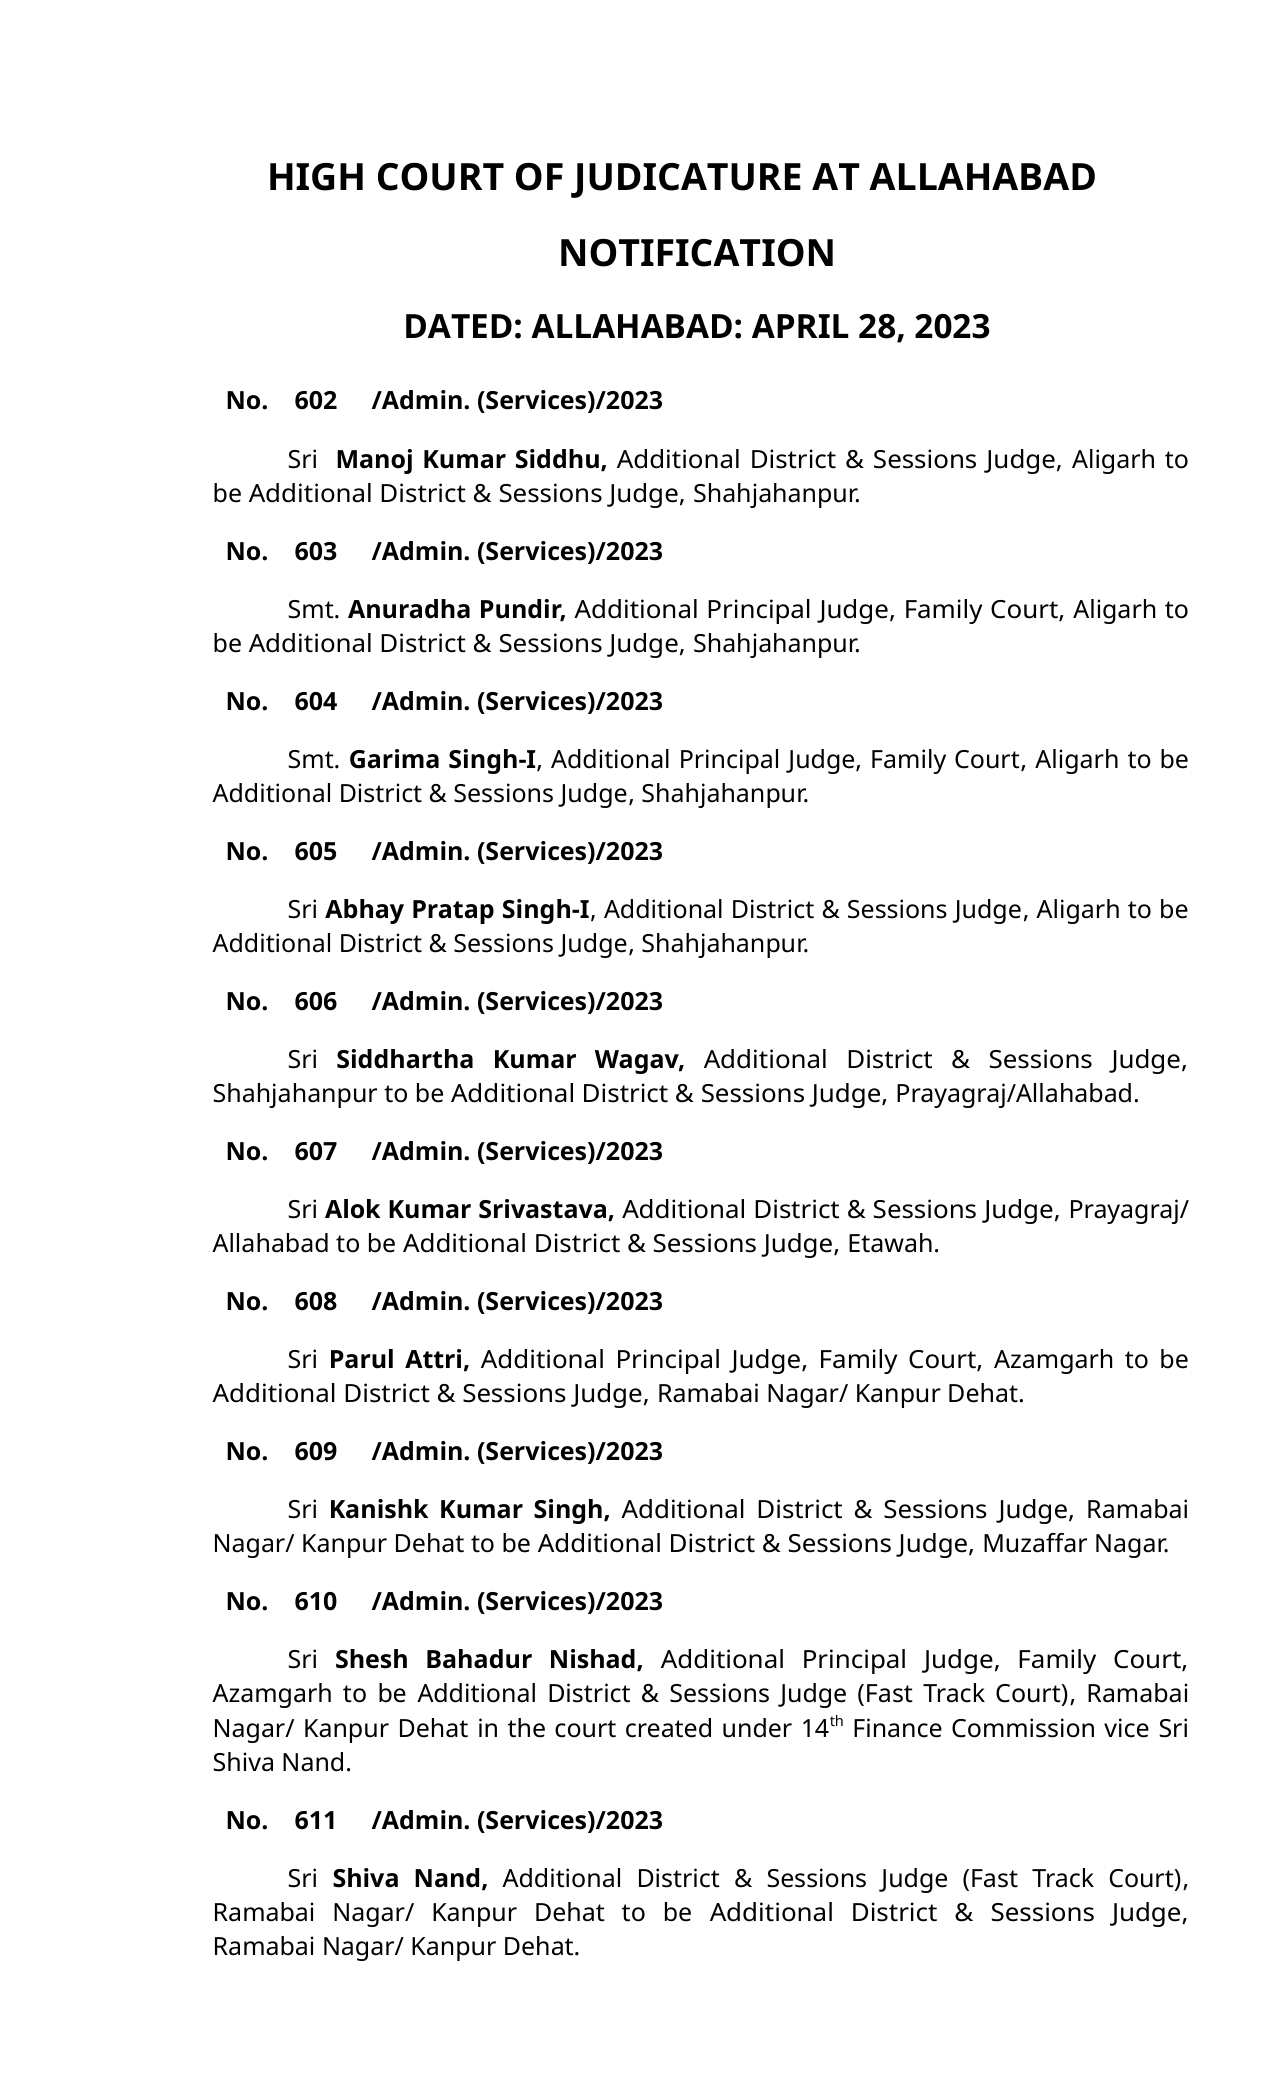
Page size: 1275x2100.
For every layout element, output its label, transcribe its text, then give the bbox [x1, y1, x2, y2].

table_header [283, 1422, 360, 1480]
table_header [283, 972, 360, 1030]
table_header /Admin. (Services)/2023 [360, 371, 738, 429]
table_header No. [214, 1790, 283, 1848]
table_header /Admin. (Services)/2023 [360, 521, 738, 579]
table_header /Admin. (Services)/2023 [360, 1572, 738, 1630]
subtitle DATED: ALLAHABAD: APRIL 28, 2023 [212, 303, 1181, 348]
table_header [283, 1272, 360, 1330]
text Sri Abhay Pratap Singh-I, Additional District & Sessions Judge, Aligarh to be Additional District & Sessions Judge, Shahjahanpur. [212, 892, 1189, 960]
table_header [283, 521, 360, 579]
text Smt. Anuradha Pundir, Additional Principal Judge, Family Court, Aligarh to be Additional District & Sessions Judge, Shahjahanpur. [212, 591, 1189, 659]
table_header [283, 371, 360, 429]
table_header /Admin. (Services)/2023 [360, 972, 738, 1030]
text Sri Manoj Kumar Siddhu, Additional District & Sessions Judge, Aligarh to be Additional District & Sessions Judge, Shahjahanpur. [212, 441, 1189, 509]
text Sri Shesh Bahadur Nishad, Additional Principal Judge, Family Court, Azamgarh to be Additional District & Sessions Judge (Fast Track Court), Ramabai Nagar/ Kanpur Dehat in the court created under 14th Finance Commission vice Sri Shiva Nand. [212, 1642, 1189, 1778]
text Sri Shiva Nand, Additional District & Sessions Judge (Fast Track Court), Ramabai Nagar/ Kanpur Dehat to be Additional District & Sessions Judge, Ramabai Nagar/ Kanpur Dehat. [212, 1860, 1189, 1962]
table_header No. [214, 1272, 283, 1330]
table_header /Admin. (Services)/2023 [360, 1272, 738, 1330]
text Sri Parul Attri, Additional Principal Judge, Family Court, Azamgarh to be Additional District & Sessions Judge, Ramabai Nagar/ Kanpur Dehat. [212, 1342, 1189, 1410]
table_header [283, 822, 360, 879]
table_header No. [214, 1422, 283, 1480]
table_header No. [214, 1572, 283, 1630]
table_header /Admin. (Services)/2023 [360, 671, 738, 729]
table_header [283, 1790, 360, 1848]
table_header /Admin. (Services)/2023 [360, 822, 738, 879]
table_header No. [214, 371, 283, 429]
table_header [283, 1572, 360, 1630]
table_header No. [214, 671, 283, 729]
table_header [283, 671, 360, 729]
table_header No. [214, 822, 283, 879]
title HIGH COURT OF JUDICATURE AT ALLAHABAD [175, 150, 1189, 201]
text Sri Siddhartha Kumar Wagav, Additional District & Sessions Judge, Shahjahanpur to be Additional District & Sessions Judge, Prayagraj/Allahabad. [212, 1042, 1189, 1110]
text Sri Alok Kumar Srivastava, Additional District & Sessions Judge, Prayagraj/ Allahabad to be Additional District & Sessions Judge, Etawah. [212, 1192, 1189, 1260]
table_header /Admin. (Services)/2023 [360, 1790, 738, 1848]
table_header No. [214, 1122, 283, 1180]
subtitle NOTIFICATION [212, 227, 1181, 278]
table_header No. [214, 521, 283, 579]
text Smt. Garima Singh-I, Additional Principal Judge, Family Court, Aligarh to be Additional District & Sessions Judge, Shahjahanpur. [212, 741, 1189, 809]
table_header /Admin. (Services)/2023 [360, 1422, 738, 1480]
table_header [283, 1122, 360, 1180]
table_header /Admin. (Services)/2023 [360, 1122, 738, 1180]
text Sri Kanishk Kumar Singh, Additional District & Sessions Judge, Ramabai Nagar/ Kanpur Dehat to be Additional District & Sessions Judge, Muzaffar Nagar. [212, 1492, 1189, 1560]
table_header No. [214, 972, 283, 1030]
